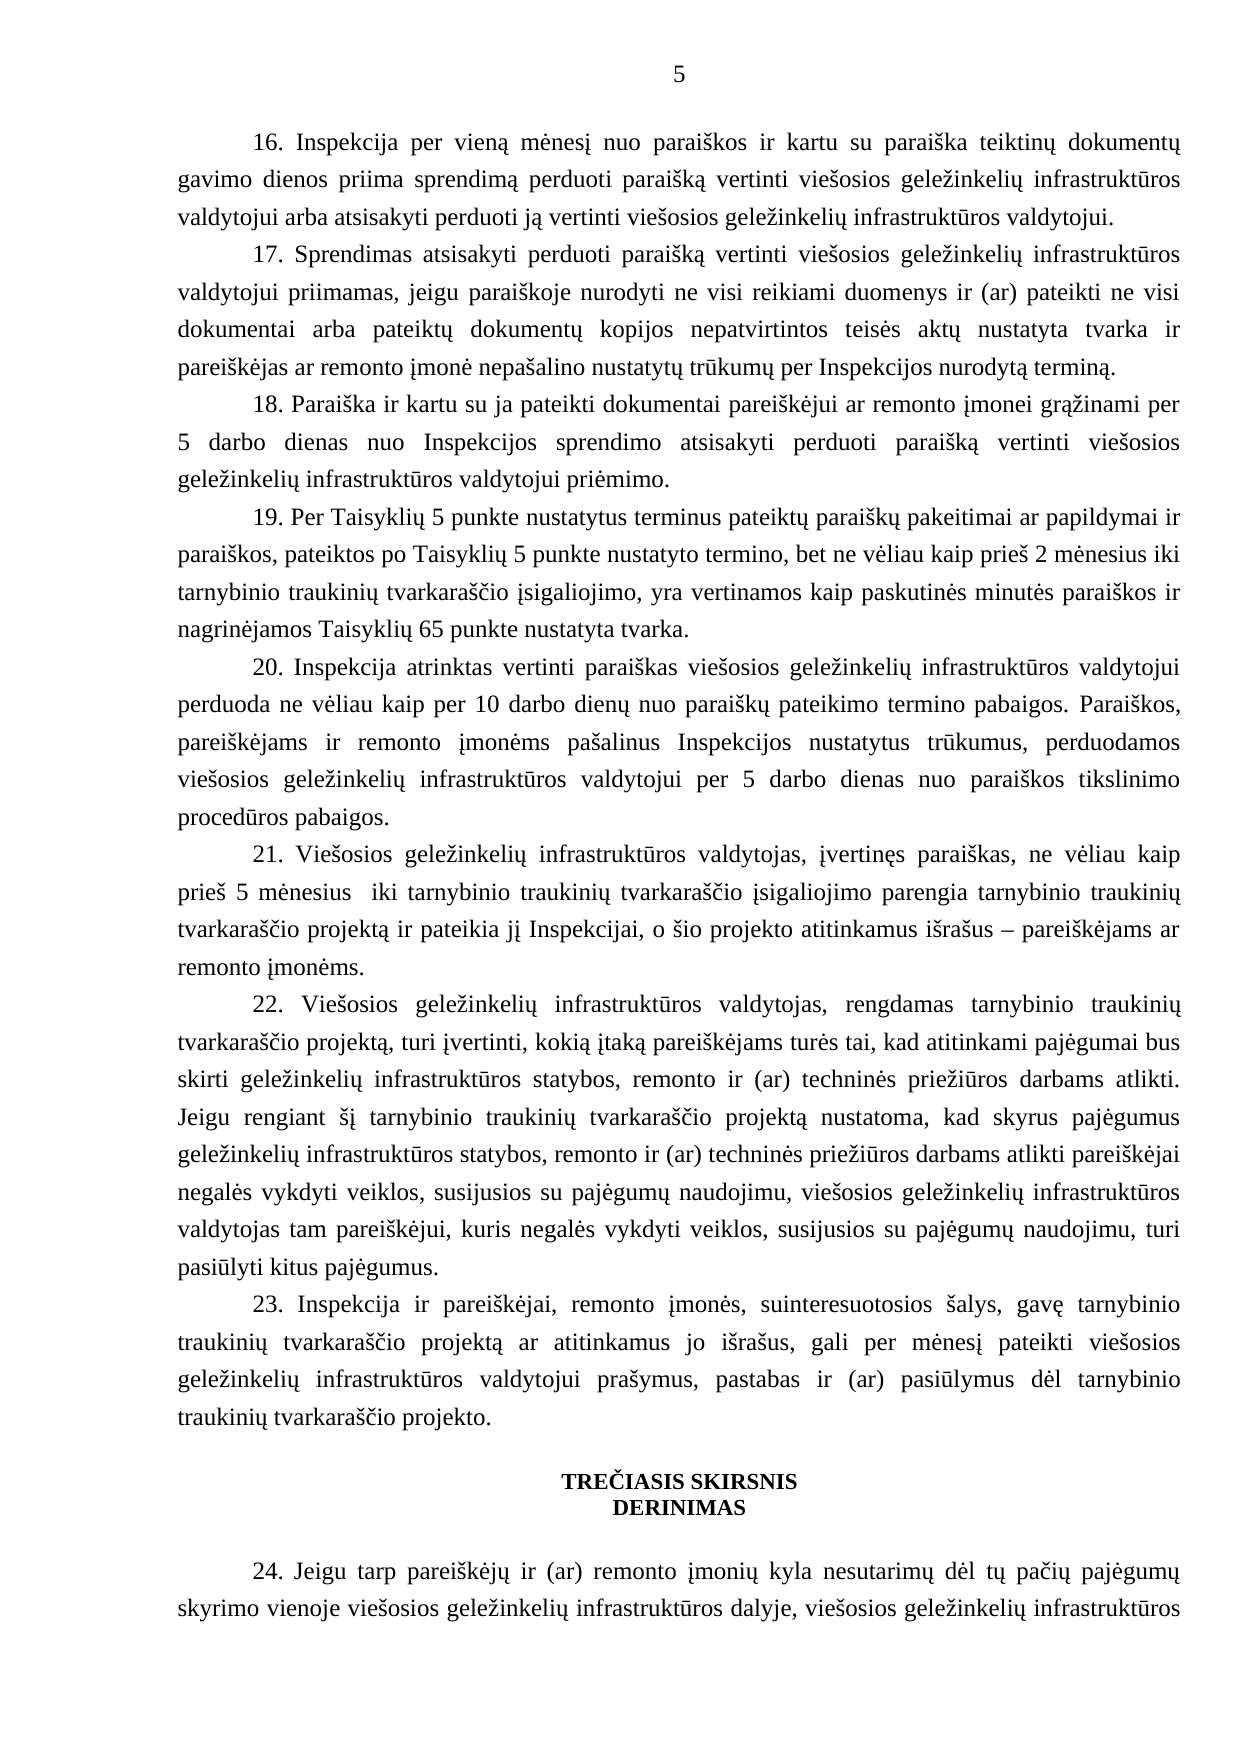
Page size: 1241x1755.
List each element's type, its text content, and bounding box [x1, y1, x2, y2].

text 24. Jeigu tarp pareiškėjų ir (ar) remonto įmonių kyla nesutarimų dėl tų pačių pajėgumų skyrimo vienoje viešosios geležinkelių infrastruktūros dalyje, viešosios geležinkelių infrastruktūros [177, 1547, 1181, 1622]
text 23. Inspekcija ir pareiškėjai, remonto įmonės, suinteresuotosios šalys, gavę tarnybinio traukinių tvarkaraščio projektą ar atitinkamus jo išrašus, gali per mėnesį pateikti viešosios geležinkelių infrastruktūros valdytojui prašymus, pastabas ir (ar) pasiūlymus dėl tarnybinio traukinių tvarkaraščio projekto. [177, 1281, 1181, 1431]
text 19. Per Taisyklių 5 punkte nustatytus terminus pateiktų paraiškų pakeitimai ar papildymai ir paraiškos, pateiktos po Taisyklių 5 punkte nustatyto termino, bet ne vėliau kaip prieš 2 mėnesius iki tarnybinio traukinių tvarkaraščio įsigaliojimo, yra vertinamos kaip paskutinės minutės paraiškos ir nagrinėjamos Taisyklių 65 punkte nustatyta tvarka. [177, 493, 1181, 643]
text 21. Viešosios geležinkelių infrastruktūros valdytojas, įvertinęs paraiškas, ne vėliau kaip prieš 5 mėnesius iki tarnybinio traukinių tvarkaraščio įsigaliojimo parengia tarnybinio traukinių tvarkaraščio projektą ir pateikia jį Inspekcijai, o šio projekto atitinkamus išrašus – pareiškėjams ar remonto įmonėms. [177, 831, 1181, 981]
text DERINIMAS [177, 1494, 1181, 1521]
text 22. Viešosios geležinkelių infrastruktūros valdytojas, rengdamas tarnybinio traukinių tvarkaraščio projektą, turi įvertinti, kokią įtaką pareiškėjams turės tai, kad atitinkami pajėgumai bus skirti geležinkelių infrastruktūros statybos, remonto ir (ar) techninės priežiūros darbams atlikti. Jeigu rengiant šį tarnybinio traukinių tvarkaraščio projektą nustatoma, kad skyrus pajėgumus geležinkelių infrastruktūros statybos, remonto ir (ar) techninės priežiūros darbams atlikti pareiškėjai negalės vykdyti veiklos, susijusios su pajėgumų naudojimu, viešosios geležinkelių infrastruktūros valdytojas tam pareiškėjui, kuris negalės vykdyti veiklos, susijusios su pajėgumų naudojimu, turi pasiūlyti kitus pajėgumus. [177, 981, 1181, 1281]
text 16. Inspekcija per vieną mėnesį nuo paraiškos ir kartu su paraiška teiktinų dokumentų gavimo dienos priima sprendimą perduoti paraišką vertinti viešosios geležinkelių infrastruktūros valdytojui arba atsisakyti perduoti ją vertinti viešosios geležinkelių infrastruktūros valdytojui. [177, 118, 1181, 231]
text 17. Sprendimas atsisakyti perduoti paraišką vertinti viešosios geležinkelių infrastruktūros valdytojui priimamas, jeigu paraiškoje nurodyti ne visi reikiami duomenys ir (ar) pateikti ne visi dokumentai arba pateiktų dokumentų kopijos nepatvirtintos teisės aktų nustatyta tvarka ir pareiškėjas ar remonto įmonė nepašalino nustatytų trūkumų per Inspekcijos nurodytą terminą. [177, 231, 1181, 381]
text 18. Paraiška ir kartu su ja pateikti dokumentai pareiškėjui ar remonto įmonei grąžinami per 5 darbo dienas nuo Inspekcijos sprendimo atsisakyti perduoti paraišką vertinti viešosios geležinkelių infrastruktūros valdytojui priėmimo. [177, 381, 1181, 493]
text 20. Inspekcija atrinktas vertinti paraiškas viešosios geležinkelių infrastruktūros valdytojui perduoda ne vėliau kaip per 10 darbo dienų nuo paraiškų pateikimo termino pabaigos. Paraiškos, pareiškėjams ir remonto įmonėms pašalinus Inspekcijos nustatytus trūkumus, perduodamos viešosios geležinkelių infrastruktūros valdytojui per 5 darbo dienas nuo paraiškos tikslinimo procedūros pabaigos. [177, 643, 1181, 831]
text TREČIASIS SKIRSNIS [177, 1468, 1181, 1494]
